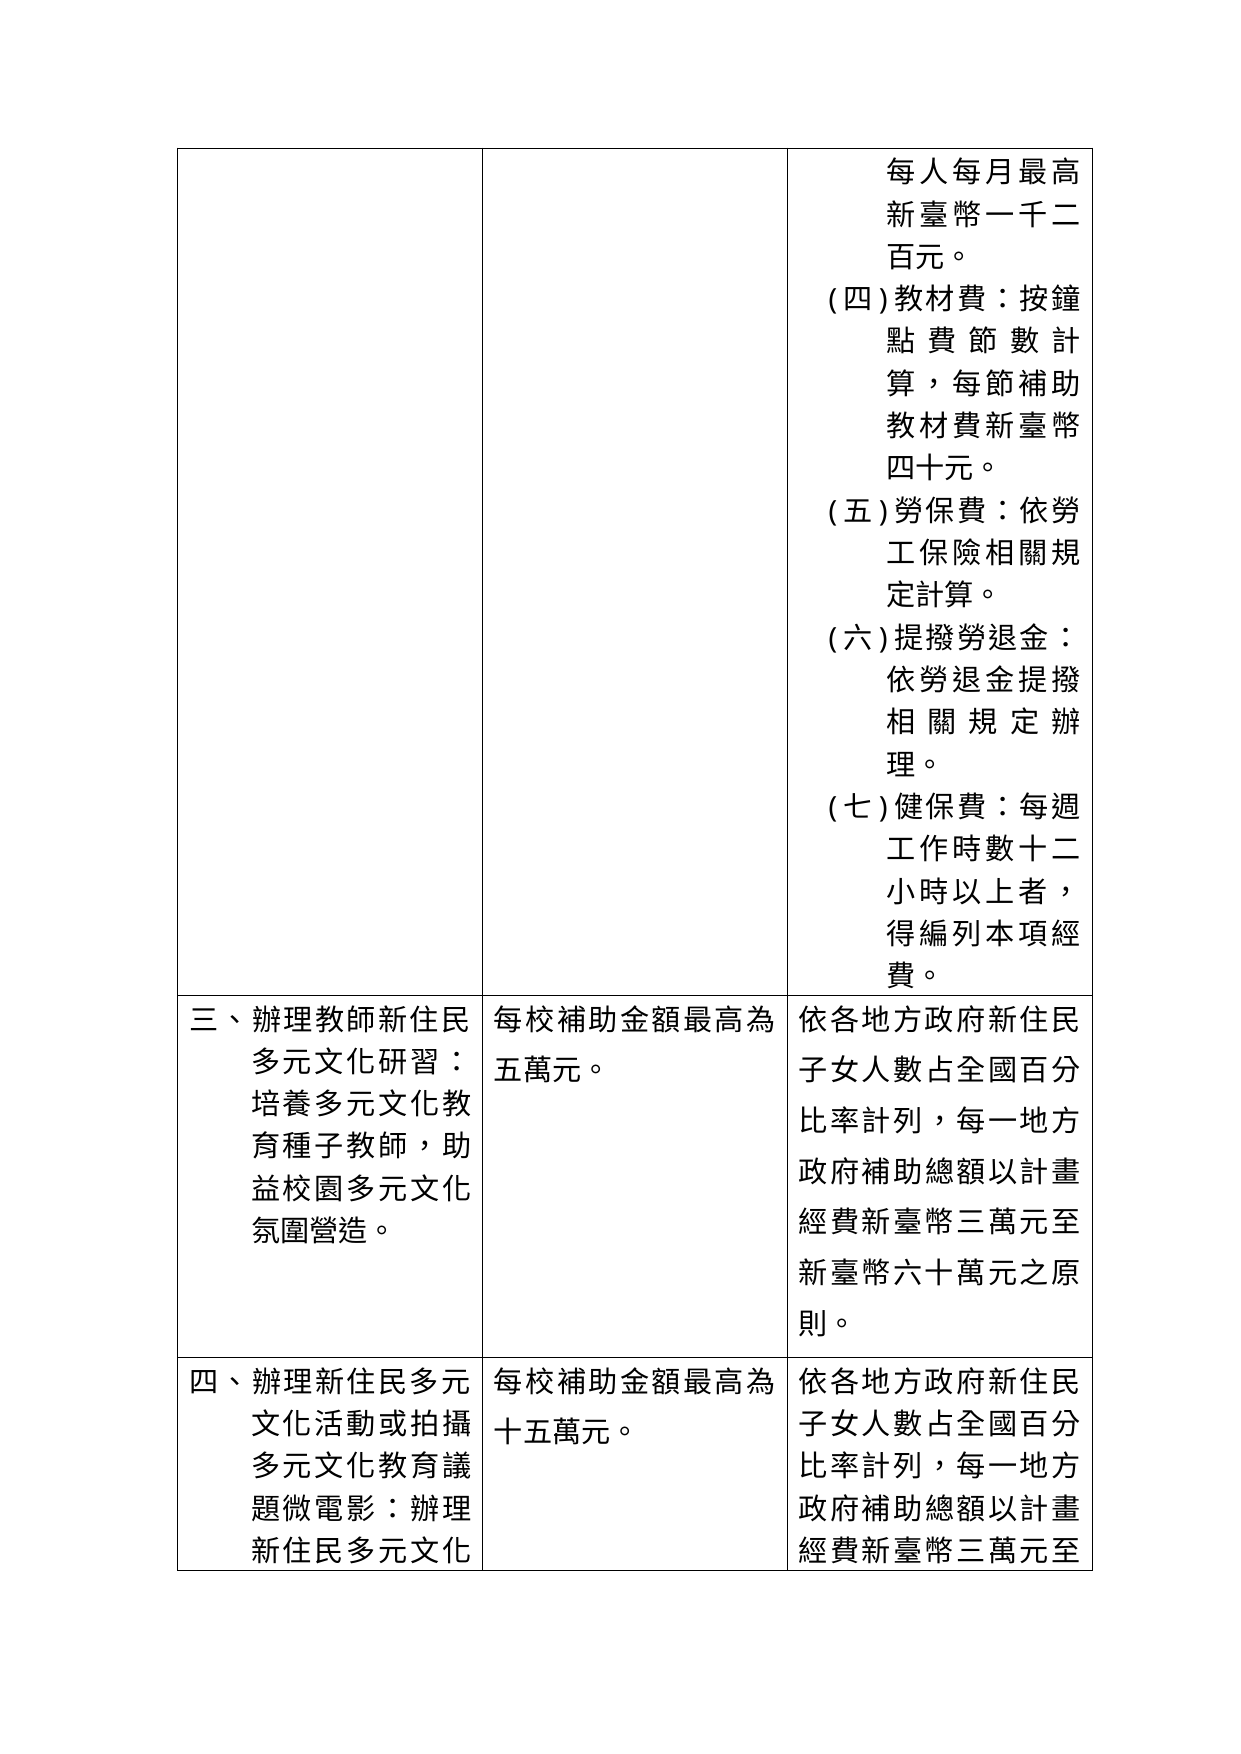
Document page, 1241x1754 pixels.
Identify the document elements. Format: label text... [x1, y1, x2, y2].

table_cell 依各地方政府新住民子女人數占全國百分比率計列，每一地方政府補助總額以計畫經費新臺幣三萬元至 [788, 1358, 1092, 1570]
table_cell 每校補助金額最高為五萬元。 [483, 996, 787, 1357]
table_cell 依各地方政府新住民子女人數占全國百分比率計列，每一地方政府補助總額以計畫經費新臺幣三萬元至新臺幣六十萬元之原則。 [788, 996, 1092, 1357]
table_cell 三、辦理教師新住民多元文化研習：培養多元文化教育種子教師，助益校園多元文化氛圍營造。 [178, 996, 482, 1357]
table_cell 四、辦理新住民多元文化活動或拍攝多元文化教育議題微電影：辦理新住民多元文化 [178, 1358, 482, 1570]
table_cell [483, 149, 787, 995]
table_cell 每人每月最高新臺幣一千二百元。 (四)教材費：按鐘點費節數計算，每節補助教材費新臺幣四十元。 (五)勞保費：依勞工保險相關規定計算。 (六)提撥勞退金：依勞退金提撥相關規定辦理。 (七)健保費：每週工作時數十二小時以上者，得編列本項經費。 [788, 149, 1092, 995]
table_cell 每校補助金額最高為十五萬元。 [483, 1358, 787, 1570]
table_cell [178, 149, 482, 995]
